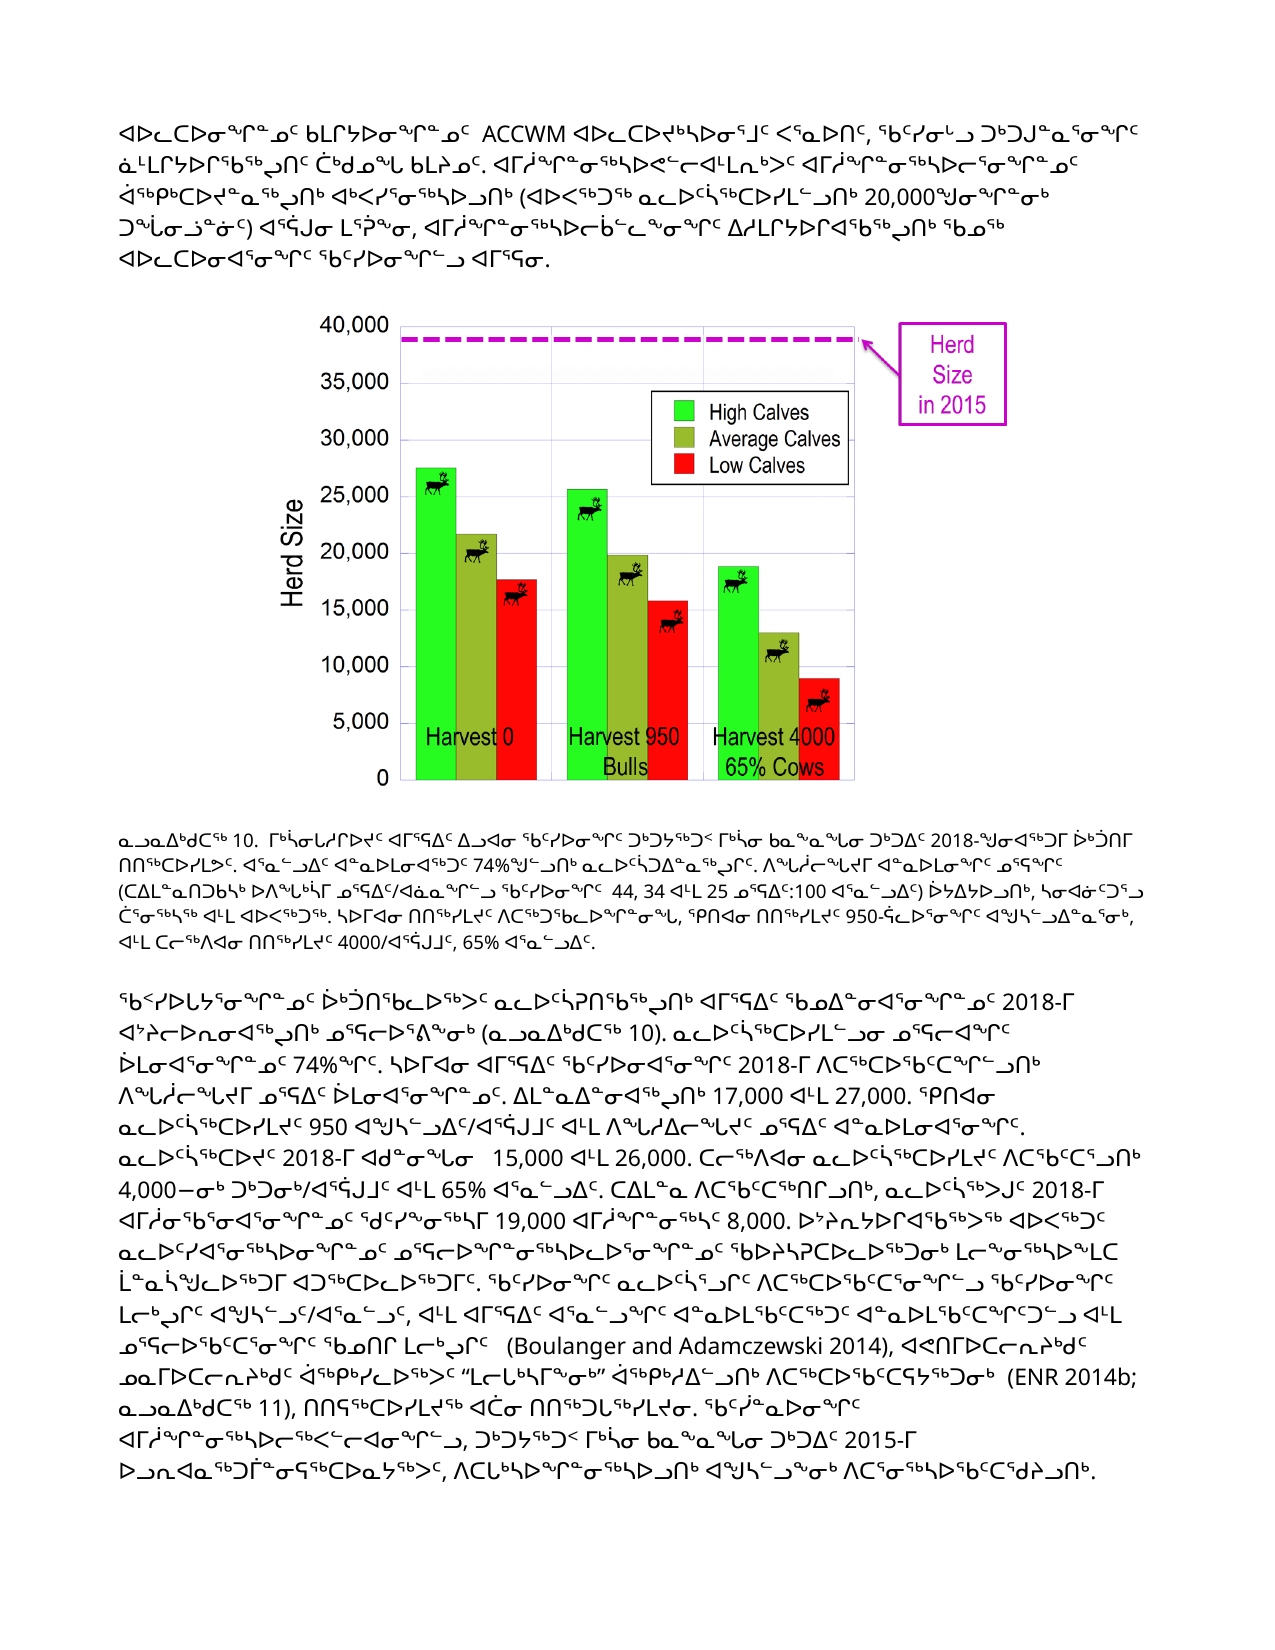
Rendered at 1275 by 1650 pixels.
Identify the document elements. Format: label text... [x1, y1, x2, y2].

text ᐊᐅᓚᑕᐅᓂᖏᓐᓄᑦ ᑲᒪᒋᔭᐅᓂᖏᓐᓄᑦ ACCWM ᐊᐅᓚᑕᐅᔪᒃᓴᐅᓂᕐᒧᑦ ᐸᕐᓇᐅᑎᑦ, ᖃᑦᓯᓂᒡᓗ ᑐᒃᑐᒍᓐᓇᕐᓂᖏᑦ ᓈᒻᒪᒋᔭᐅᒋᖃᖅᖢᑎᑦ ᑖᒃᑯᓄᖓ ᑲᒪᔨᓄᑦ. ᐊᒥᓲᖏᓐᓂᖅᓴᐅᕙᓪᓕᐊᒻᒪᕆᒃᐳᑦ ᐊᒥᓲᖏᓐᓂᖅᓴᐅᓕᕐᓂᖏᓐᓄᑦ ᐋᖅᑭᒃᑕᐅᔪᓐᓇᖅᖢᑎᒃ ᐊᒃᐸᓯᕐᓂᖅᓴᐅᓗᑎᒃ (ᐊᐅᐸᖅᑐᖅ ᓇᓚᐅᑦᓵᖅᑕᐅᓯᒪᓪᓗᑎᒃ 20,000ᖑᓂᖏᓐᓂᒃ ᑐᖔᓂᓘᓐᓃᑦ) ᐊᕐᕌᒍᓂ ᒪᕐᕉᖕᓂ, ᐊᒥᓲᖏᓐᓂᖅᓴᐅᓕᑳᓪᓚᖕᓂᖏᑦ ᐃᓱᒪᒋᔭᐅᒋᐊᖃᖅᖢᑎᒃ ᖃᓄᖅ ᐊᐅᓚᑕᐅᓂᐊᕐᓂᖏᑦ ᖃᑦᓯᐅᓂᖏᓪᓗ ᐊᒥᕐᕋᓂ. [118, 118, 1157, 274]
text ᖃᑉᓯᐅᒐᔭᕐᓂᖏᓐᓄᑦ ᐆᒃᑑᑎᖃᓚᐅᖅᐳᑦ ᓇᓚᐅᑦᓵᕈᑎᖃᖅᖢᑎᒃ ᐊᒥᕐᕋᐃᑦ ᖃᓄᐃᓐᓂᐊᕐᓂᖏᓐᓄᑦ 2018-ᒥ ᐊᔾᔨᓕᐅᕆᓂᐊᖅᖢᑎᒃ ᓄᕐᕋᓕᐅᕐᕕᖕᓂᒃ (ᓇᓗᓇᐃᒃᑯᑕᖅ 10). ᓇᓚᐅᑦᓵᖅᑕᐅᓯᒪᓪᓗᓂ ᓄᕐᕋᓕᐊᖏᑦ ᐆᒪᓂᐊᕐᓂᖏᓐᓄᑦ 74%ᖏᑦ. ᓴᐅᒥᐊᓂ ᐊᒥᕐᕋᐃᑦ ᖃᑦᓯᐅᓂᐊᕐᓂᖏᑦ 2018-ᒥ ᐱᑕᖅᑕᐅᖃᑦᑕᖏᓪᓗᑎᒃ ᐱᖓᓲᓕᖓᔪᒥ ᓄᕐᕋᐃᑦ ᐆᒪᓂᐊᕐᓂᖏᓐᓄᑦ. ᐃᒪᓐᓇᐃᓐᓂᐊᖅᖢᑎᒃ 17,000 ᐊᒻᒪ 27,000. ᕿᑎᐊᓂ ᓇᓚᐅᑦᓵᖅᑕᐅᓯᒪᔪᑦ 950 ᐊᖑᓴᓪᓗᐃᑦ/ᐊᕐᕌᒍᒧᑦ ᐊᒻᒪ ᐱᖓᓱᐃᓕᖓᔪᑦ ᓄᕐᕋᐃᑦ ᐊᓐᓇᐅᒪᓂᐊᕐᓂᖏᑦ. ᓇᓚᐅᑦᓵᖅᑕᐅᔪᑦ 2018-ᒥ ᐊᑯᓐᓂᖓᓂ 15,000 ᐊᒻᒪ 26,000. ᑕᓕᖅᐱᐊᓂ ᓇᓚᐅᑦᓵᖅᑕᐅᓯᒪᔪᑦ ᐱᑕᖃᑦᑕᕐᓗᑎᒃ 4,000−ᓂᒃ ᑐᒃᑐᓂᒃ/ᐊᕐᕌᒍᒧᑦ ᐊᒻᒪ 65% ᐊᕐᓇᓪᓗᐃᑦ. ᑕᐃᒪᓐᓇ ᐱᑕᖃᑦᑕᖅᑎᒋᓗᑎᒃ, ᓇᓚᐅᑦᓵᖅᐳᒍᑦ 2018-ᒥ ᐊᒥᓲᓂᖃᕐᓂᐊᕐᓂᖏᓐᓄᑦ ᖁᑦᓯᖕᓂᖅᓴᒥ 19,000 ᐊᒥᓲᖏᓐᓂᖅᓴᑦ 8,000. ᐅᔾᔨᕆᔭᐅᒋᐊᖃᖅᐳᖅ ᐊᐅᐸᖅᑐᑦ ᓇᓚᐅᑦᓯᐊᕐᓂᖅᓴᐅᓂᖏᓐᓄᑦ ᓄᕐᕋᓕᐅᖏᓐᓂᖅᓴᐅᓚᐅᕐᓂᖏᓐᓄᑦ ᖃᐅᔨᓴᕈᑕᐅᓚᐅᖅᑐᓂᒃ ᒪᓕᖕᓂᖅᓴᐅᖕᒪᑕ ᒫᓐᓇᓵᖑᓚᐅᖅᑐᒥ ᐊᑐᖅᑕᐅᓚᐅᖅᑐᒥᑦ. ᖃᑦᓯᐅᓂᖏᑦ ᓇᓚᐅᑦᓵᕐᓗᒋᑦ ᐱᑕᖅᑕᐅᖃᑦᑕᕐᓂᖏᓪᓗ ᖃᑦᓯᐅᓂᖏᑦ ᒪᓕᒃᖢᒋᑦ ᐊᖑᓴᓪᓗᑦ/ᐊᕐᓇᓪᓗᑦ, ᐊᒻᒪ ᐊᒥᕐᕋᐃᑦ ᐊᕐᓇᓪᓗᖏᑦ ᐊᓐᓇᐅᒪᖃᑦᑕᖅᑐᑦ ᐊᓐᓇᐅᒪᖃᑦᑕᖏᑦᑐᓪᓗ ᐊᒻᒪ ᓄᕐᕋᓕᐅᖃᑦᑕᕐᓂᖏᑦ ᖃᓄᑎᒋ ᒪᓕᒃᖢᒋᑦ (Boulanger and Adamczewski 2014), ᐊᕙᑎᒥᐅᑕᓕᕆᔨᒃᑯᑦ ᓄᓇᒥᐅᑕᓕᕆᔨᒃᑯᑦ ᐋᖅᑭᒃᓯᓚᐅᖅᐳᑦ “ᒪᓕᒐᒃᓴᒥᖕᓂᒃ” ᐋᖅᑭᒃᓱᐃᓪᓗᑎᒃ ᐱᑕᖅᑕᐅᖃᑦᑕᕋᔭᖅᑐᓂᒃ (ENR 2014b; ᓇᓗᓇᐃᒃᑯᑕᖅ 11), ᑎᑎᕋᖅᑕᐅᓯᒪᔪᖅ ᐊᑖᓂ ᑎᑎᖅᑐᒐᖅᓯᒪᔪᓂ. ᖃᑦᓰᓐᓇᐅᓂᖏᑦ ᐊᒥᓲᖏᓐᓂᖅᓴᐅᓕᖅᐸᓪᓕᐊᓂᖏᓪᓗ, ᑐᒃᑐᔭᖅᑐᑉ ᒥᒃᓵᓂ ᑲᓇᖕᓇᖓᓂ ᑐᒃᑐᐃᑦ 2015-ᒥ ᐅᓗᕆᐊᓇᖅᑐᒦᓐᓂᕋᖅᑕᐅᓇᔭᖅᐳᑦ, ᐱᑕᒐᒃᓴᐅᖏᓐᓂᖅᓴᐅᓗᑎᒃ ᐊᖑᓴᓪᓗᖕᓂᒃ ᐱᑕᕐᓂᖅᓴᐅᖃᑦᑕᖁᔨᓗᑎᒃ. [118, 986, 1157, 1486]
text ᓇᓗᓇᐃᒃᑯᑕᖅ 10. ᒥᒃᓵᓂᒐᓱᒋᐅᔪᑦ ᐊᒥᕐᕋᐃᑦ ᐃᓗᐊᓂ ᖃᑦᓯᐅᓂᖏᑦ ᑐᒃᑐᔭᖅᑐᑉ ᒥᒃᓵᓂ ᑲᓇᖕᓇᖓᓂ ᑐᒃᑐᐃᑦ 2018-ᖑᓂᐊᖅᑐᒥ ᐆᒃᑑᑎᒥ ᑎᑎᖅᑕᐅᓯᒪᕗᑦ. ᐊᕐᓇᓪᓗᐃᑦ ᐊᓐᓇᐅᒪᓂᐊᖅᑐᑦ 74%ᖑᓪᓗᑎᒃ ᓇᓚᐅᑦᓵᑐᐃᓐᓇᖅᖢᒋᑦ. ᐱᖓᓲᓕᖓᔪᒥ ᐊᓐᓇᐅᒪᓂᖏᑦ ᓄᕐᕋᖏᑦ (ᑕᐃᒪᓐᓇᑎᑐᑲᓴᒃ ᐅᐱᖓᒃᓵᒥ ᓄᕐᕋᐃᑦ/ᐊᓈᓇᖏᓪᓗ ᖃᑦᓯᐅᓂᖏᑦ 44, 34 ᐊᒻᒪ 25 ᓄᕐᕋᐃᑦ:100 ᐊᕐᓇᓪᓗᐃᑦ) ᐆᔭᐃᔭᐅᓗᑎᒃ, ᓴᓂᐊᓃᑦᑐᕐᓗ ᑖᕐᓂᖅᓴᖅ ᐊᒻᒪ ᐊᐅᐸᖅᑐᖅ. ᓴᐅᒥᐊᓂ ᑎᑎᖅᓯᒪᔪᑦ ᐱᑕᖅᑐᖃᓚᐅᖏᓐᓂᖓ, ᕿᑎᐊᓂ ᑎᑎᖅᓯᒪᔪᑦ 950-ᕌᓚᐅᕐᓂᖏᑦ ᐊᖑᓴᓪᓗᐃᓐᓇᕐᓂᒃ, ᐊᒻᒪ ᑕᓕᖅᐱᐊᓂ ᑎᑎᖅᓯᒪᔪᑦ 4000/ᐊᕐᕌᒍᒧᑦ, 65% ᐊᕐᓇᓪᓗᐃᑦ. [118, 827, 1157, 955]
